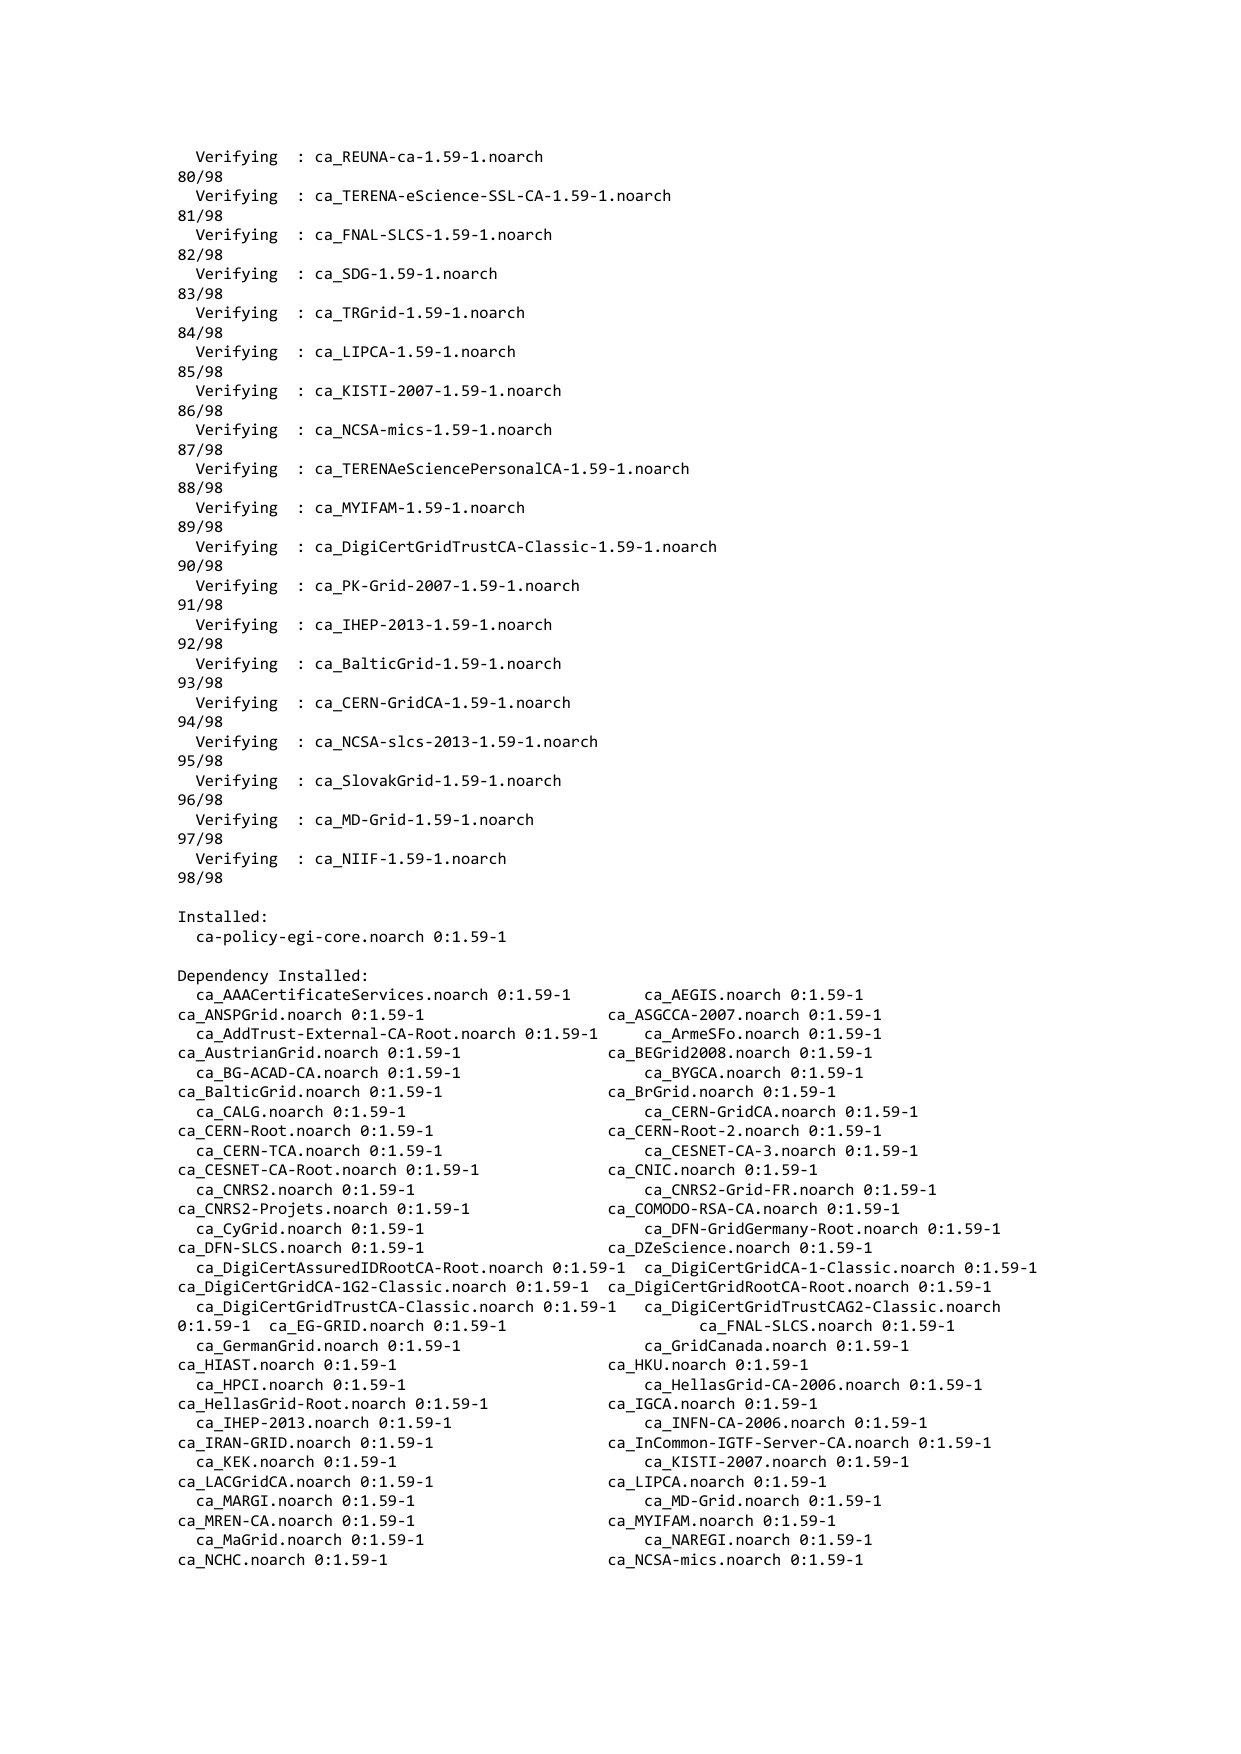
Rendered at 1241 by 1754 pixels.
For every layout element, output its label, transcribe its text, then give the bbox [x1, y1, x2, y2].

text Verifying : ca_MYIFAM-1.59-1.noarch 89/98 [177, 498, 1063, 537]
text Verifying : ca_TERENA-eScience-SSL-CA-1.59-1.noarch 81/98 [177, 187, 1063, 226]
text Verifying : ca_BalticGrid-1.59-1.noarch 93/98 [177, 654, 1063, 693]
text Dependency Installed: [177, 966, 1063, 985]
text ca_IHEP-2013.noarch 0:1.59-1 ca_INFN-CA-2006.noarch 0:1.59-1 ca_IRAN-GRID.noarch 0:1.59-1 ca_InCommon-IGTF-Server-CA.noarch 0:1.59-1 [177, 1414, 1063, 1453]
text Verifying : ca_NCSA-mics-1.59-1.noarch 87/98 [177, 420, 1063, 459]
text Verifying : ca_LIPCA-1.59-1.noarch 85/98 [177, 342, 1063, 381]
text Verifying : ca_NIIF-1.59-1.noarch 98/98 [177, 849, 1063, 888]
text ca_AddTrust-External-CA-Root.noarch 0:1.59-1 ca_ArmeSFo.noarch 0:1.59-1 ca_AustrianGrid.noarch 0:1.59-1 ca_BEGrid2008.noarch 0:1.59-1 [177, 1024, 1063, 1063]
text ca_AAACertificateServices.noarch 0:1.59-1 ca_AEGIS.noarch 0:1.59-1 ca_ANSPGrid.noarch 0:1.59-1 ca_ASGCCA-2007.noarch 0:1.59-1 [177, 985, 1063, 1024]
text ca_BG-ACAD-CA.noarch 0:1.59-1 ca_BYGCA.noarch 0:1.59-1 ca_BalticGrid.noarch 0:1.59-1 ca_BrGrid.noarch 0:1.59-1 [177, 1063, 1063, 1102]
text ca_DigiCertGridTrustCA-Classic.noarch 0:1.59-1 ca_DigiCertGridTrustCAG2-Classic.noarch 0:1.59-1 ca_EG-GRID.noarch 0:1.59-1 ca_FNAL-SLCS.noarch 0:1.59-1 [177, 1297, 1063, 1336]
text Verifying : ca_PK-Grid-2007-1.59-1.noarch 91/98 [177, 576, 1063, 615]
text Verifying : ca_DigiCertGridTrustCA-Classic-1.59-1.noarch 90/98 [177, 537, 1063, 576]
text Verifying : ca_SDG-1.59-1.noarch 83/98 [177, 264, 1063, 303]
text Verifying : ca_TERENAeSciencePersonalCA-1.59-1.noarch 88/98 [177, 459, 1063, 498]
text ca_HPCI.noarch 0:1.59-1 ca_HellasGrid-CA-2006.noarch 0:1.59-1 ca_HellasGrid-Root.noarch 0:1.59-1 ca_IGCA.noarch 0:1.59-1 [177, 1375, 1063, 1414]
text ca_MaGrid.noarch 0:1.59-1 ca_NAREGI.noarch 0:1.59-1 ca_NCHC.noarch 0:1.59-1 ca_NCSA-mics.noarch 0:1.59-1 [177, 1531, 1063, 1569]
text ca_CyGrid.noarch 0:1.59-1 ca_DFN-GridGermany-Root.noarch 0:1.59-1 ca_DFN-SLCS.noarch 0:1.59-1 ca_DZeScience.noarch 0:1.59-1 [177, 1219, 1063, 1258]
text Verifying : ca_NCSA-slcs-2013-1.59-1.noarch 95/98 [177, 732, 1063, 771]
text ca_DigiCertAssuredIDRootCA-Root.noarch 0:1.59-1 ca_DigiCertGridCA-1-Classic.noarch 0:1.59-1 ca_DigiCertGridCA-1G2-Classic.noarch 0:1.59-1 ca_DigiCertGridRootCA-Root.noarch 0:1.59-1 [177, 1258, 1063, 1297]
text Verifying : ca_SlovakGrid-1.59-1.noarch 96/98 [177, 771, 1063, 810]
text Verifying : ca_CERN-GridCA-1.59-1.noarch 94/98 [177, 693, 1063, 732]
text ca_MARGI.noarch 0:1.59-1 ca_MD-Grid.noarch 0:1.59-1 ca_MREN-CA.noarch 0:1.59-1 ca_MYIFAM.noarch 0:1.59-1 [177, 1492, 1063, 1531]
text ca_CNRS2.noarch 0:1.59-1 ca_CNRS2-Grid-FR.noarch 0:1.59-1 ca_CNRS2-Projets.noarch 0:1.59-1 ca_COMODO-RSA-CA.noarch 0:1.59-1 [177, 1180, 1063, 1219]
text Verifying : ca_REUNA-ca-1.59-1.noarch 80/98 [177, 148, 1063, 187]
text ca_KEK.noarch 0:1.59-1 ca_KISTI-2007.noarch 0:1.59-1 ca_LACGridCA.noarch 0:1.59-1 ca_LIPCA.noarch 0:1.59-1 [177, 1453, 1063, 1492]
text Verifying : ca_IHEP-2013-1.59-1.noarch 92/98 [177, 615, 1063, 654]
text Verifying : ca_TRGrid-1.59-1.noarch 84/98 [177, 303, 1063, 342]
text ca_CERN-TCA.noarch 0:1.59-1 ca_CESNET-CA-3.noarch 0:1.59-1 ca_CESNET-CA-Root.noarch 0:1.59-1 ca_CNIC.noarch 0:1.59-1 [177, 1141, 1063, 1180]
text ca_GermanGrid.noarch 0:1.59-1 ca_GridCanada.noarch 0:1.59-1 ca_HIAST.noarch 0:1.59-1 ca_HKU.noarch 0:1.59-1 [177, 1336, 1063, 1375]
text ca-policy-egi-core.noarch 0:1.59-1 [177, 927, 1063, 946]
text Installed: [177, 907, 1063, 927]
text Verifying : ca_MD-Grid-1.59-1.noarch 97/98 [177, 810, 1063, 849]
text ca_CALG.noarch 0:1.59-1 ca_CERN-GridCA.noarch 0:1.59-1 ca_CERN-Root.noarch 0:1.59-1 ca_CERN-Root-2.noarch 0:1.59-1 [177, 1102, 1063, 1141]
text Verifying : ca_FNAL-SLCS-1.59-1.noarch 82/98 [177, 226, 1063, 264]
text Verifying : ca_KISTI-2007-1.59-1.noarch 86/98 [177, 381, 1063, 420]
